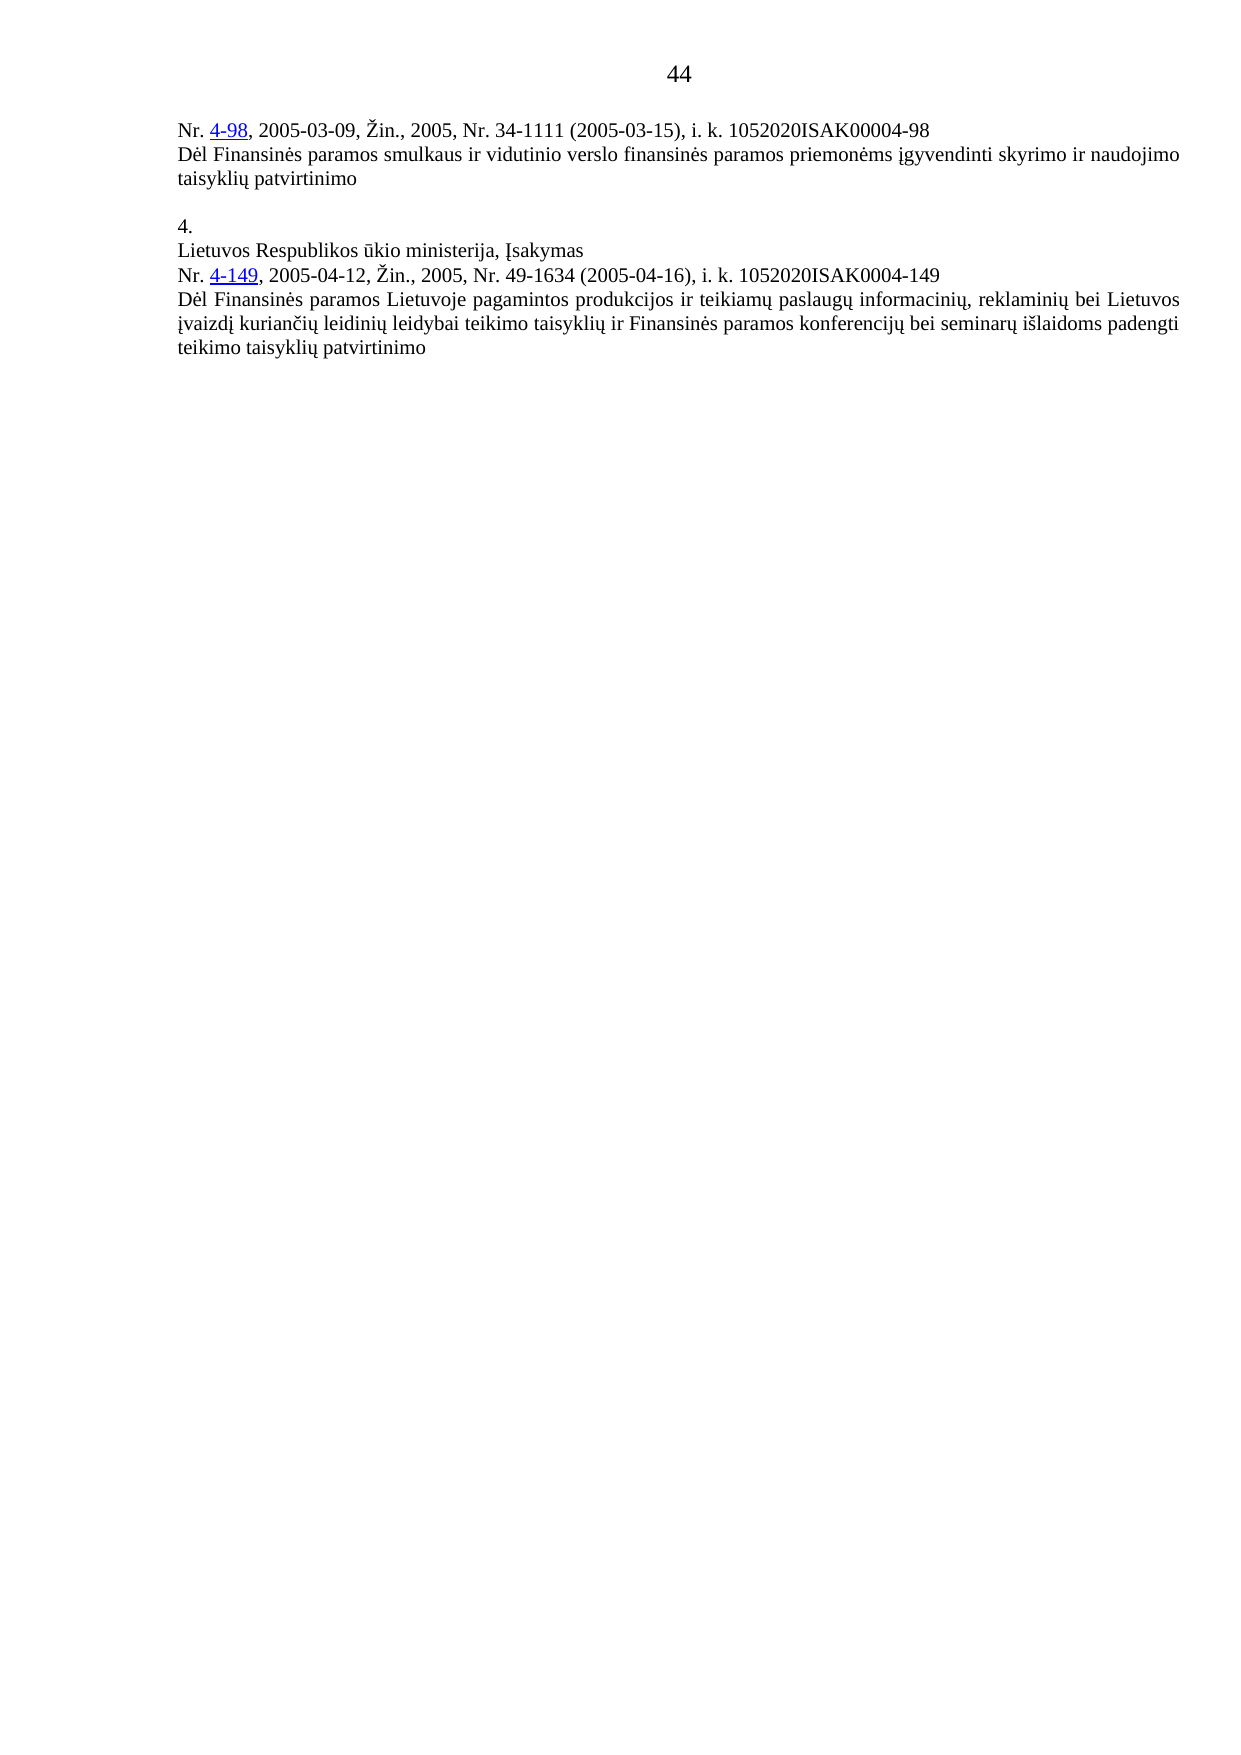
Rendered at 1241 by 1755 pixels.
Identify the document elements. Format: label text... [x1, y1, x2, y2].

text Nr. 4-98, 2005-03-09, Žin., 2005, Nr. 34-1111 (2005-03-15), i. k. 1052020ISAK00004-98 [177, 118, 1181, 142]
text Dėl Finansinės paramos Lietuvoje pagamintos produkcijos ir teikiamų paslaugų informacinių, reklaminių bei Lietuvos įvaizdį kuriančių leidinių leidybai teikimo taisyklių ir Finansinės paramos konferencijų bei seminarų išlaidoms padengti teikimo taisyklių patvirtinimo [177, 287, 1181, 359]
text Nr. 4-149, 2005-04-12, Žin., 2005, Nr. 49-1634 (2005-04-16), i. k. 1052020ISAK0004-149 [177, 262, 1181, 287]
text Lietuvos Respublikos ūkio ministerija, Įsakymas [177, 238, 1181, 262]
text Dėl Finansinės paramos smulkaus ir vidutinio verslo finansinės paramos priemonėms įgyvendinti skyrimo ir naudojimo taisyklių patvirtinimo [177, 142, 1181, 190]
text 4. [177, 214, 1181, 238]
